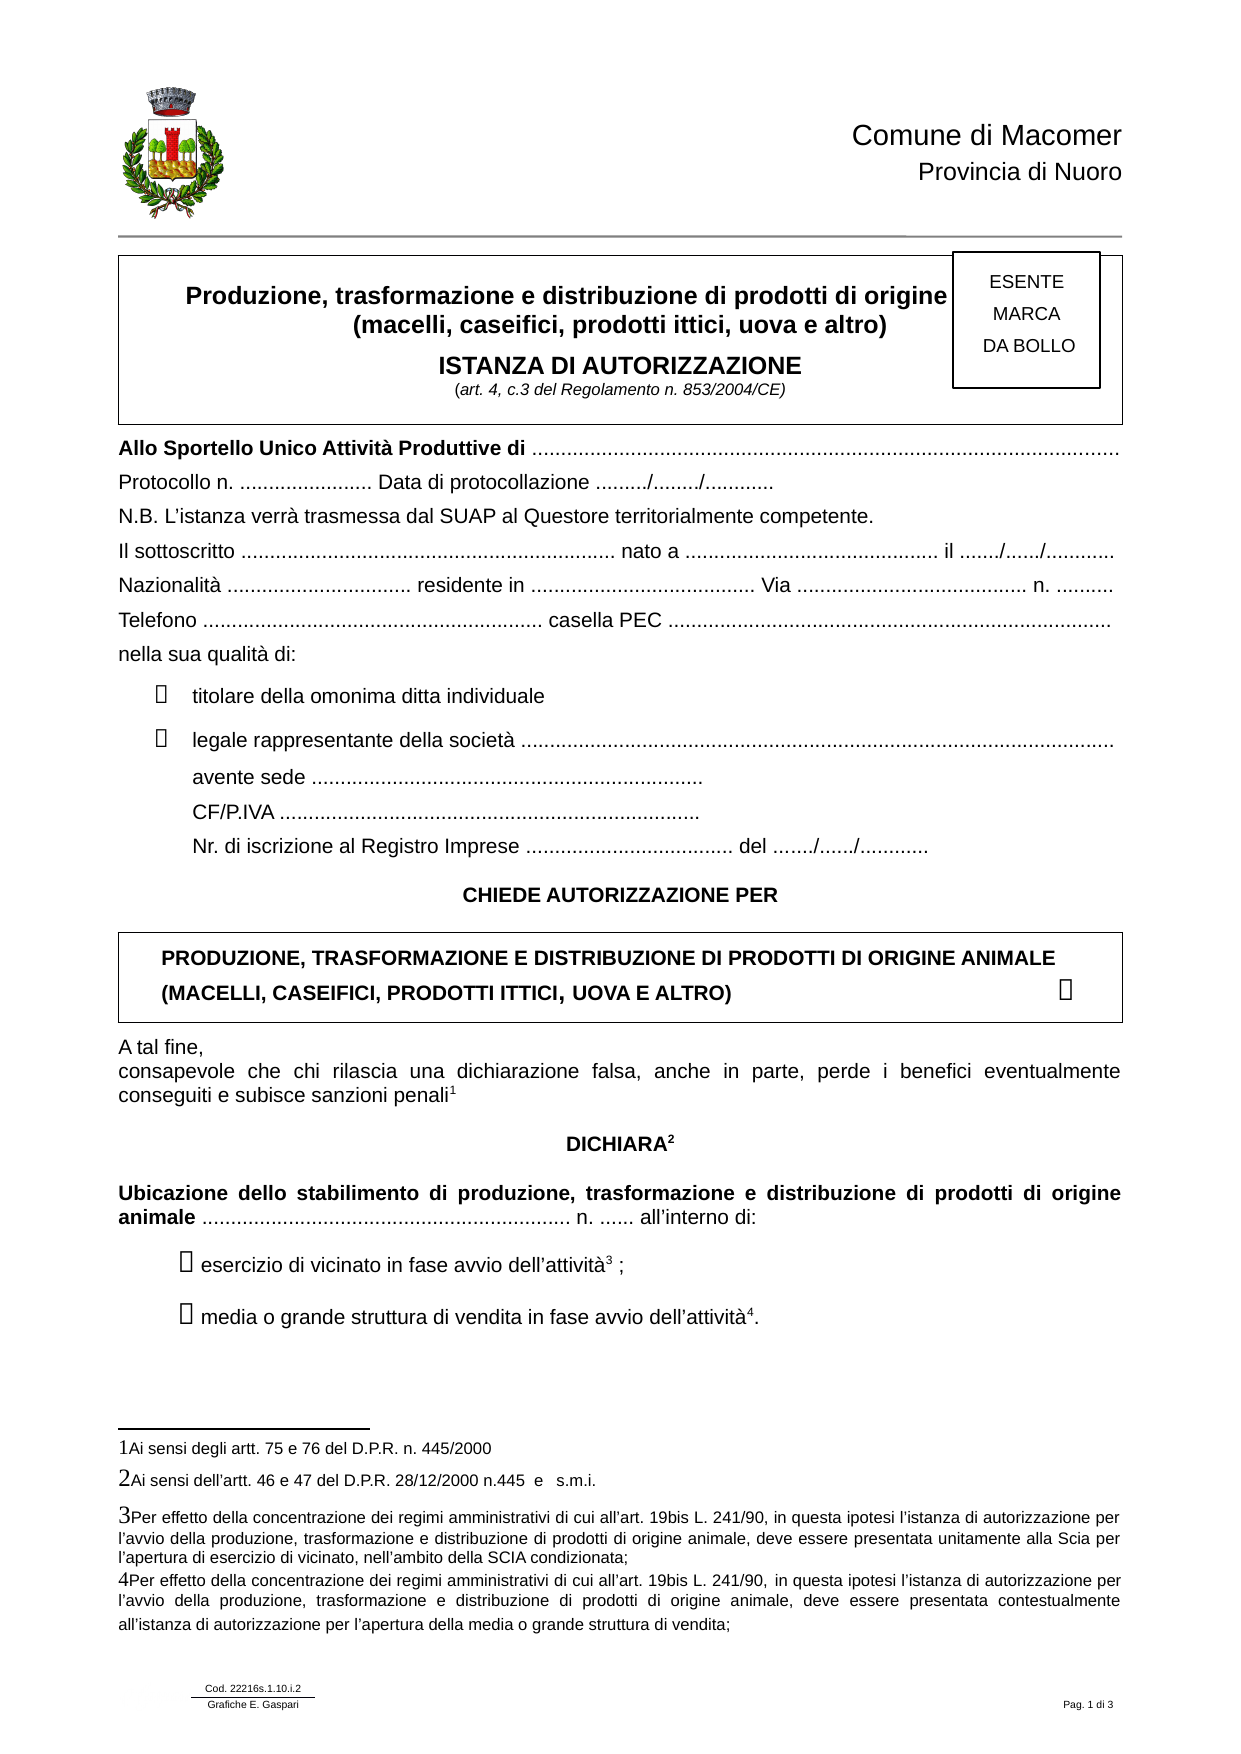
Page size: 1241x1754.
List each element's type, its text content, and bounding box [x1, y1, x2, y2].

text  esercizio di vicinato in fase avvio dell’attività ; [177, 1241, 1122, 1281]
text Nazionalità ................................ residente in ....................................... Via ........................................ n. .......... [118, 573, 1122, 597]
text Telefono ........................................................... casella PEC ............................................................................. [118, 607, 1122, 631]
text  legale rappresentante della società ....................................................................................................... [153, 721, 1122, 755]
text consapevole che chi rilascia una dichiarazione falsa, anche in parte, perde i benefici eventualmente conseguiti e subisce sanzioni penali [118, 1059, 1122, 1107]
text Allo Sportello Unico Attività Produttive di [118, 436, 1122, 459]
text Comune di Macomer [224, 118, 1122, 152]
text avente sede .................................................................... [192, 765, 1122, 789]
text  media o grande struttura di vendita in fase avvio dell’attività. [177, 1293, 1122, 1333]
text Per effetto della concentrazione dei regimi amministrativi di cui all’art. 19bis L. 241/90, in questa ipotesi l’istanza di autorizzazione per l’avvio della produzione, trasformazione e distribuzione di prodotti di origine animale, deve essere presentata unitamente alla Scia per l’apertura di esercizio di vicinato, nell’ambito della SCIA condizionata; [118, 1500, 1122, 1567]
table_header Produzione, trasformazione e distribuzione di prodotti di origine animale (macelli, caseifici, prodotti ittici, uova e altro) ISTANZA DI AUTORIZZAZIONE (art. 4, c.3 del Regolamento n. 853/2004/CE) [119, 256, 1122, 424]
text nella sua qualità di: [118, 642, 1122, 666]
text Il sottoscritto ................................................................. nato a ............................................ il ......./....../............ [118, 539, 1122, 563]
text Protocollo n. ....................... Data di protocollazione ........./......../............ [118, 470, 1122, 494]
text  titolare della omonima ditta individuale [153, 676, 1122, 710]
text N.B. L’istanza verrà trasmessa dal SUAP al Questore territorialmente competente. [118, 504, 1122, 528]
table_header PRODUZIONE, TRASFORMAZIONE E DISTRIBUZIONE DI PRODOTTI DI ORIGINE ANIMALE (MACELLI, CASEIFICI, PRODOTTI ITTICI, UOVA E ALTRO)  [119, 933, 1122, 1022]
text CF/P.IVA ......................................................................... [192, 799, 1122, 823]
text Provincia di Nuoro [224, 157, 1122, 185]
text Nr. di iscrizione al Registro Imprese .................................... del ......./....../............ [192, 834, 1122, 858]
text CHIEDE AUTORIZZAZIONE PER [118, 883, 1122, 907]
text DICHIARA [157, 1132, 1083, 1156]
text Ai sensi dell’artt. 46 e 47 del D.P.R. 28/12/2000 n.445 e s.m.i. [118, 1463, 1122, 1492]
text Per effetto della concentrazione dei regimi amministrativi di cui all’art. 19bis L. 241/90, in questa ipotesi l’istanza di autorizzazione per l’avvio della produzione, trasformazione e distribuzione di prodotti di origine animale, deve essere presentata contestualmente all’istanza di autorizzazione per l’apertura della media o grande struttura di vendita; [118, 1567, 1122, 1636]
text Ubicazione dello stabilimento di produzione, trasformazione e distribuzione di prodotti di origine animale ................................................................ n. ...... all’interno di: [118, 1181, 1122, 1229]
text A tal fine, [118, 1035, 1122, 1059]
text Ai sensi degli artt. 75 e 76 del D.P.R. n. 445/2000 [118, 1435, 1122, 1459]
picture [122, 87, 224, 219]
